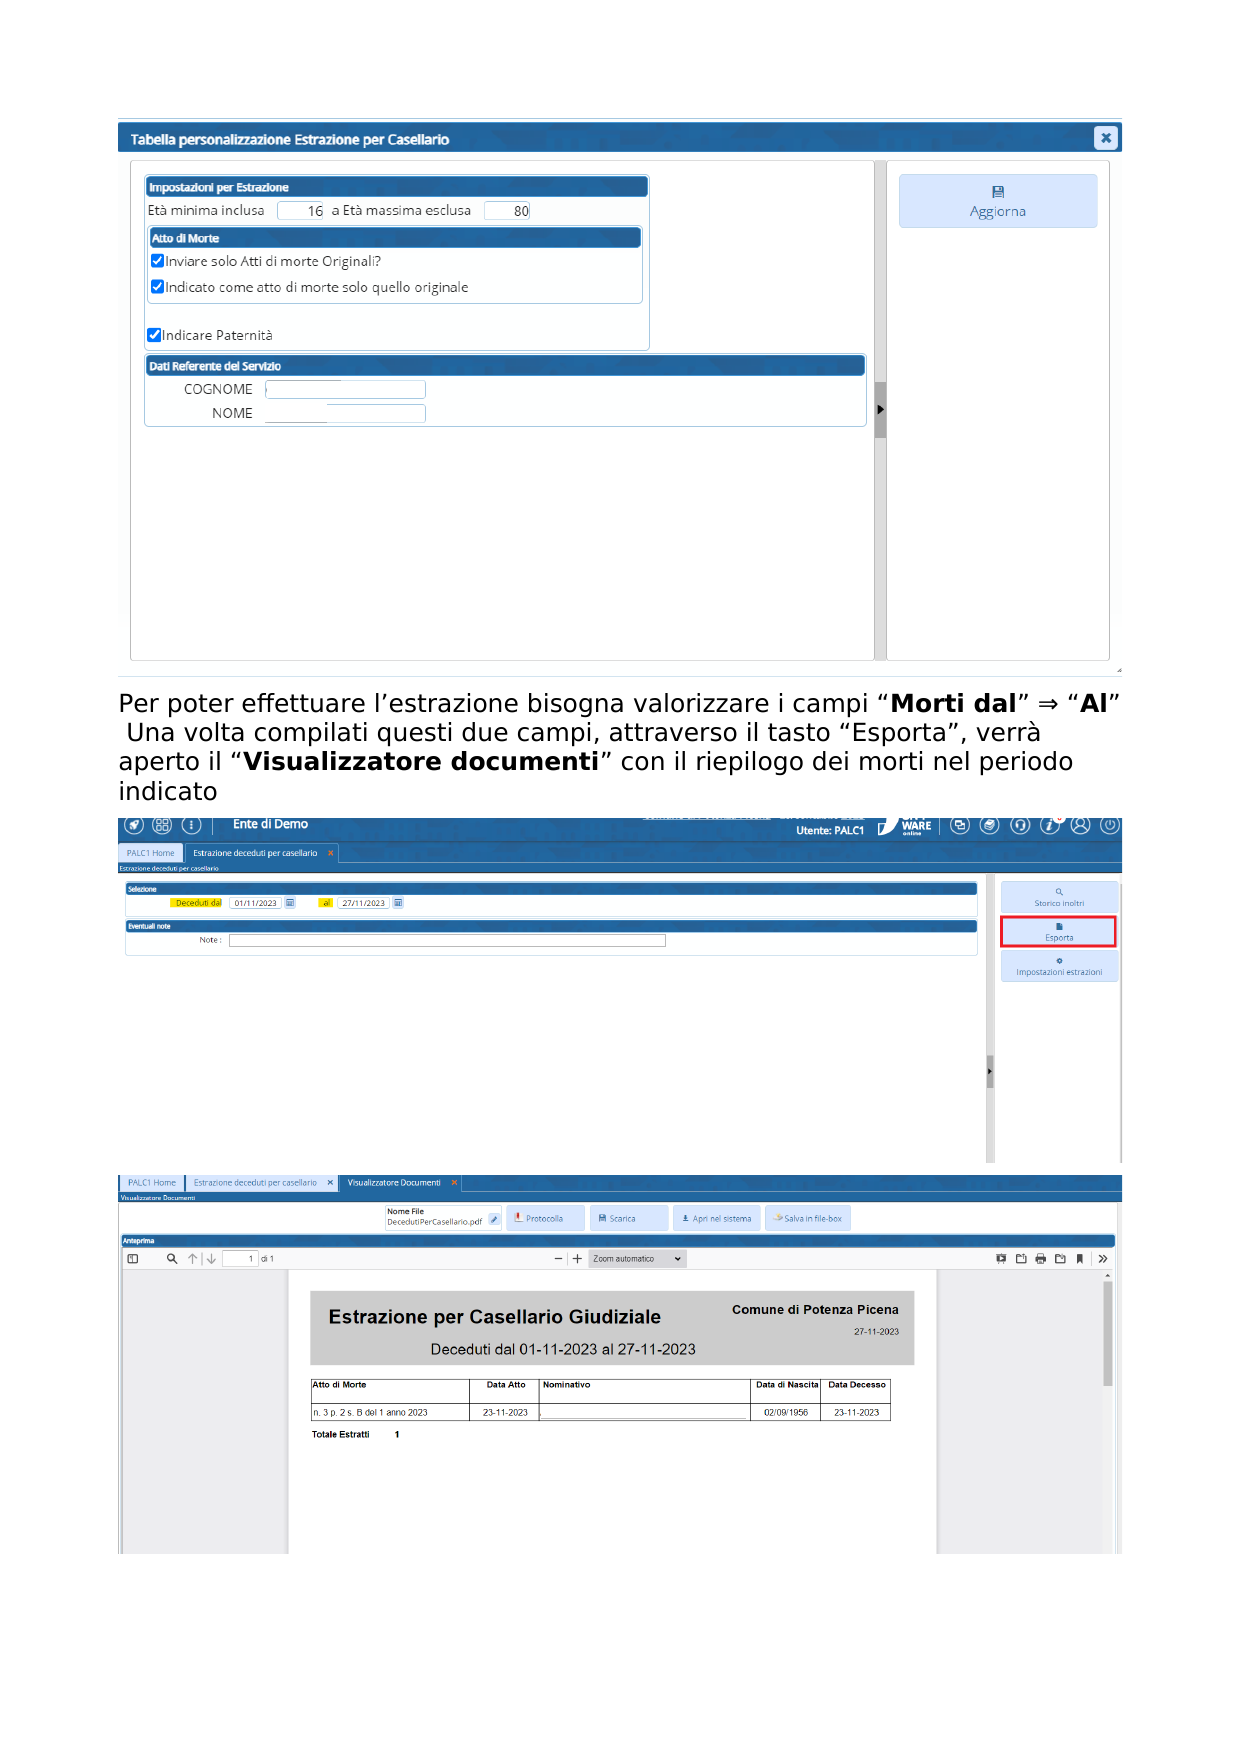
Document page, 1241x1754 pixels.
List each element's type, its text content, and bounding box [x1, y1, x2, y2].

text Per poter effettuare l’estrazione bisogna valorizzare i campi “Morti dal” ⇒ “Al” Una volta compilati questi due campi, attraverso il tasto “Esporta”, verrà aperto il “Visualizzatore documenti” con il riepilogo dei morti nel periodo indicato [118, 689, 1122, 806]
picture [118, 118, 1123, 677]
picture [118, 1175, 1123, 1554]
picture [118, 818, 1123, 1163]
